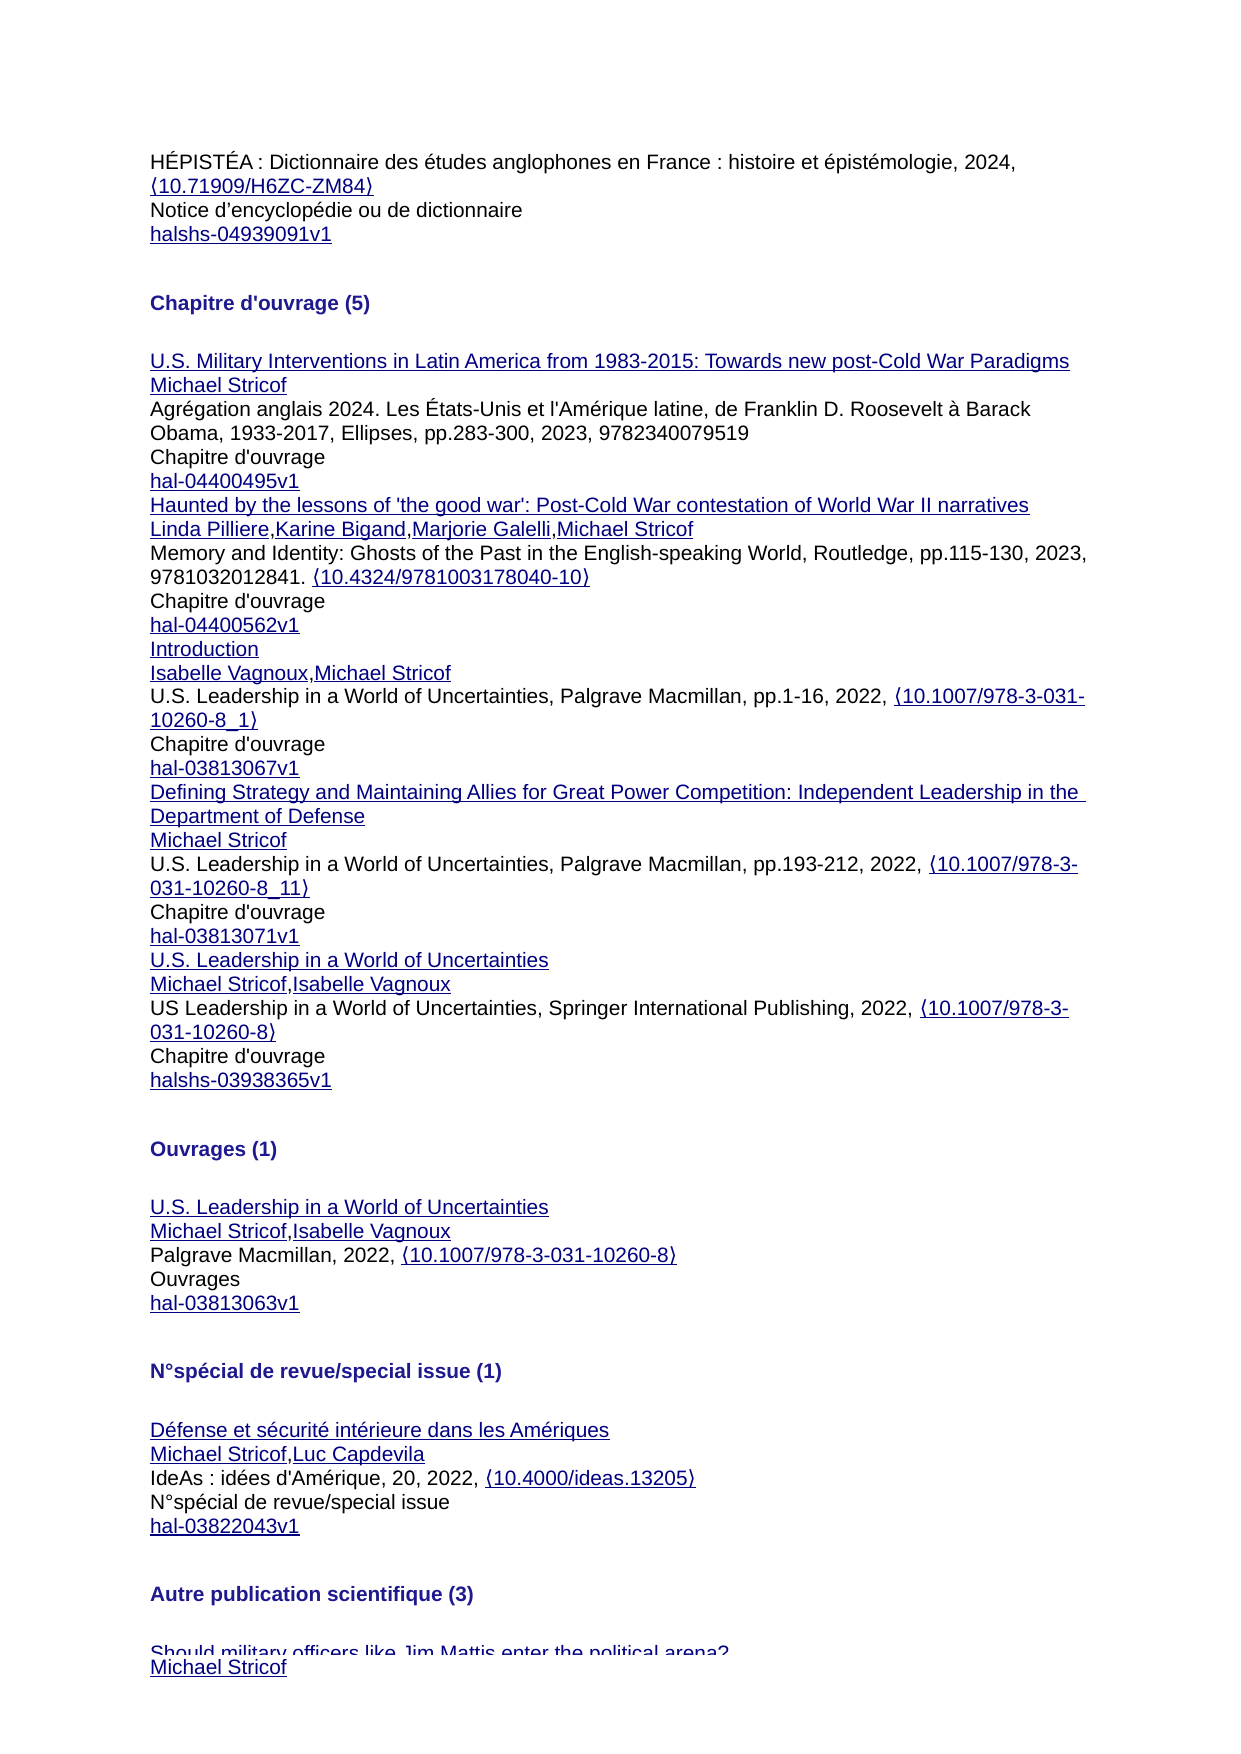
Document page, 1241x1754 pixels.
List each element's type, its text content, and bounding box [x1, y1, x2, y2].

table_header Défense et sécurité intérieure dans les Amériques Michael Stricof,Luc Capdevila IdeAs : idées d'Amérique, 20, 2022, ⟨10.4000/ideas.13205⟩ N°spécial de revue/special issue hal-03822043v1 [150, 1418, 1090, 1537]
subtitle N°spécial de revue/special issue (1) [150, 1359, 1090, 1383]
table_cell U.S. Leadership in a World of Uncertainties Michael Stricof,Isabelle Vagnoux US Leadership in a World of Uncertainties, Springer International Publishing, 2022, ⟨10.1007/978-3-031-10260-8⟩ Chapitre d'ouvrage halshs-03938365v1 [150, 948, 1090, 1092]
table_cell Introduction Isabelle Vagnoux,Michael Stricof U.S. Leadership in a World of Uncertainties, Palgrave Macmillan, pp.1-16, 2022, ⟨10.1007/978-3-031-10260-8_1⟩ Chapitre d'ouvrage hal-03813067v1 [150, 636, 1090, 780]
table_cell Haunted by the lessons of 'the good war': Post-Cold War contestation of World War II narratives Linda Pilliere,Karine Bigand,Marjorie Galelli,Michael Stricof Memory and Identity: Ghosts of the Past in the English-speaking World, Routledge, pp.115-130, 2023, 9781032012841. ⟨10.4324/9781003178040-10⟩ Chapitre d'ouvrage hal-04400562v1 [150, 493, 1090, 636]
table_header Should military officers like Jim Mattis enter the political arena? Michael Stricof [150, 1641, 1090, 1679]
table_header U.S. Leadership in a World of Uncertainties Michael Stricof,Isabelle Vagnoux Palgrave Macmillan, 2022, ⟨10.1007/978-3-031-10260-8⟩ Ouvrages hal-03813063v1 [150, 1195, 1090, 1314]
table_cell Defining Strategy and Maintaining Allies for Great Power Competition: Independent Leadership in the Department of Defense Michael Stricof U.S. Leadership in a World of Uncertainties, Palgrave Macmillan, pp.193-212, 2022, ⟨10.1007/978-3-031-10260-8_11⟩ Chapitre d'ouvrage hal-03813071v1 [150, 780, 1090, 948]
table_header U.S. Military Interventions in Latin America from 1983-2015: Towards new post-Cold War Paradigms Michael Stricof Agrégation anglais 2024. Les États-Unis et l'Amérique latine, de Franklin D. Roosevelt à Barack Obama, 1933-2017, Ellipses, pp.283-300, 2023, 9782340079519 Chapitre d'ouvrage hal-04400495v1 [150, 349, 1090, 493]
subtitle Ouvrages (1) [150, 1136, 1090, 1160]
subtitle Chapitre d'ouvrage (5) [150, 291, 1090, 314]
subtitle Autre publication scientifique (3) [150, 1582, 1090, 1606]
table_cell HÉPISTÉA : Dictionnaire des études anglophones en France : histoire et épistémologie, 2024, ⟨10.71909/H6ZC-ZM84⟩ Notice d’encyclopédie ou de dictionnaire halshs-04939091v1 [150, 150, 1090, 246]
